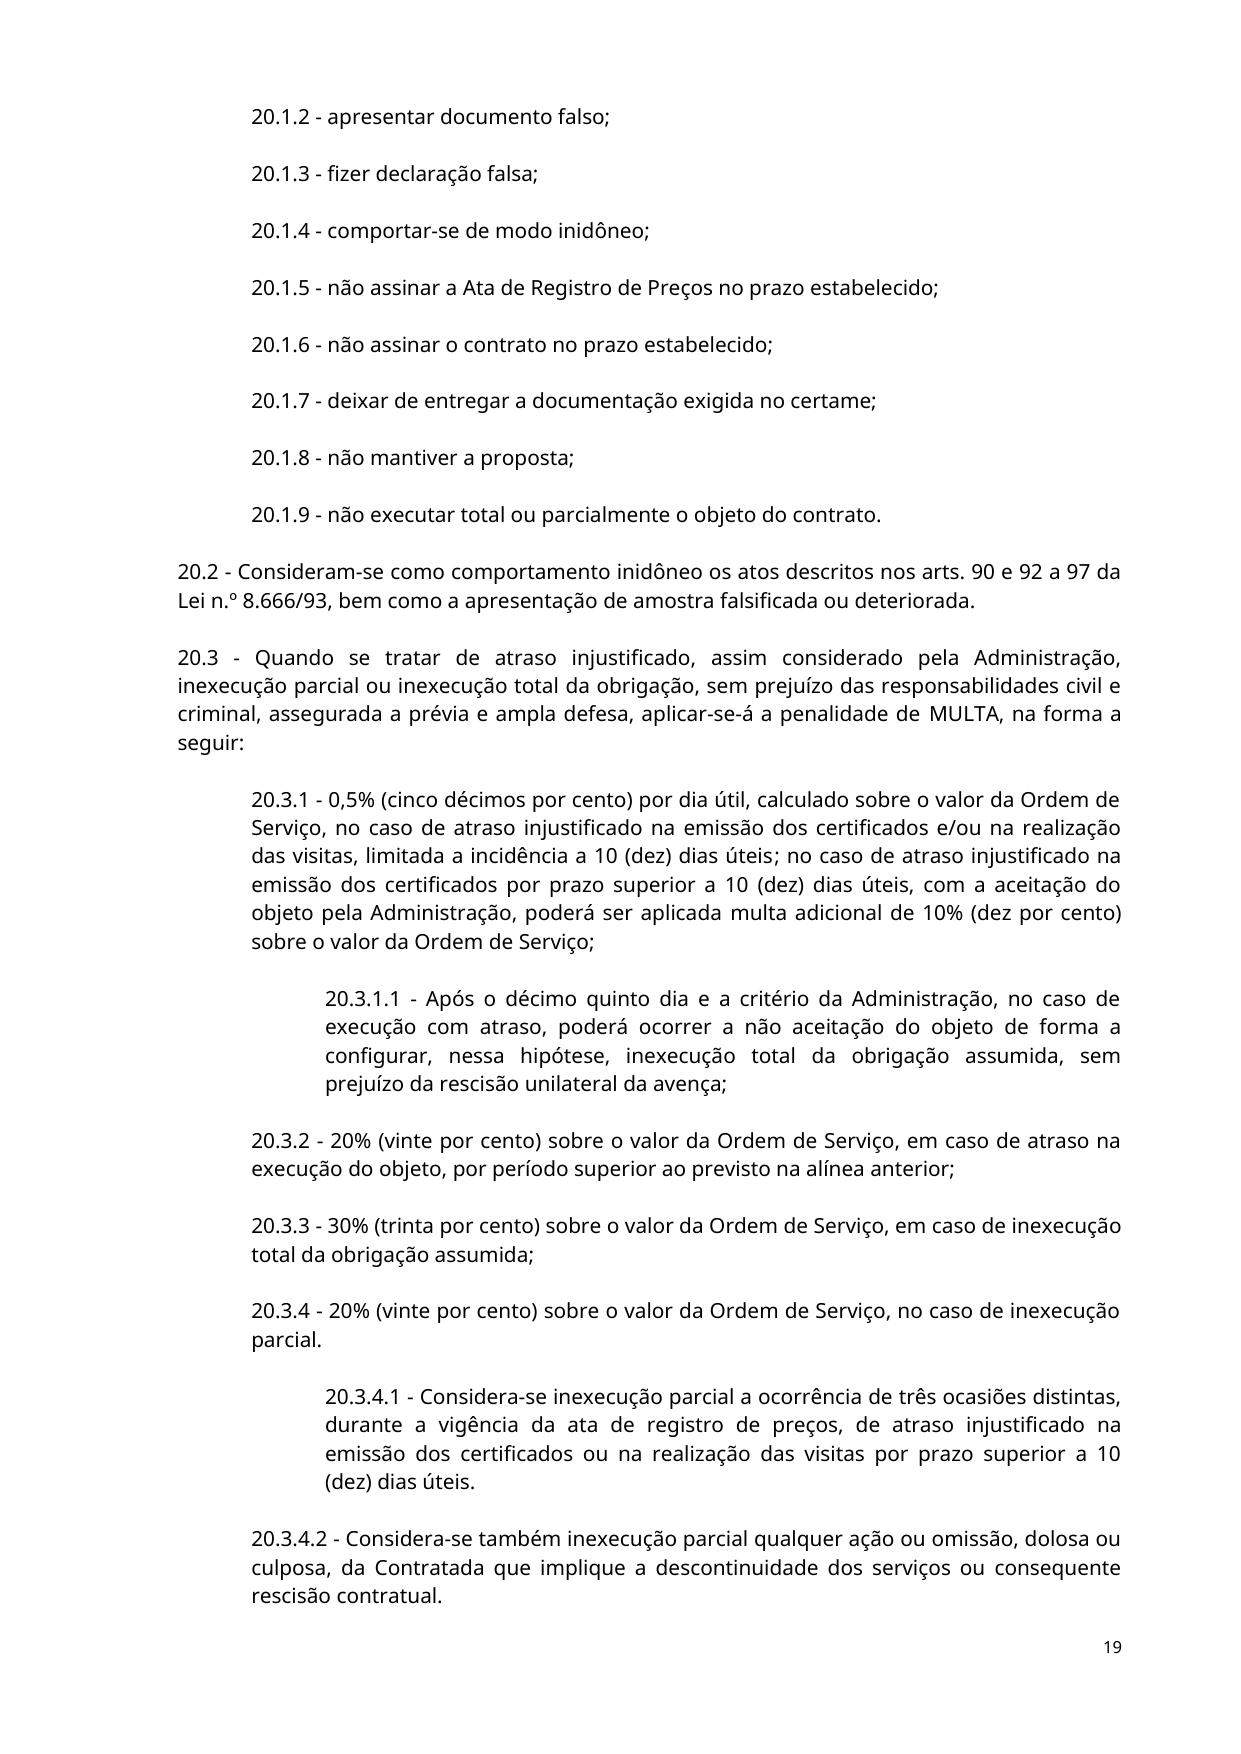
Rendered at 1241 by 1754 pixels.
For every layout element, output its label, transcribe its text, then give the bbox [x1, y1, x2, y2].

text 20.1.8 - não mantiver a proposta; [251, 443, 1122, 472]
text 20.3.2 - 20% (vinte por cento) sobre o valor da Ordem de Serviço, em caso de atraso na execução do objeto, por período superior ao previsto na alínea anterior; [251, 1126, 1122, 1183]
text 20.1.6 - não assinar o contrato no prazo estabelecido; [251, 330, 1122, 358]
text 20.1.7 - deixar de entregar a documentação exigida no certame; [251, 387, 1122, 415]
text 20.3.1 - 0,5% (cinco décimos por cento) por dia útil, calculado sobre o valor da Ordem de Serviço, no caso de atraso injustificado na emissão dos certificados e/ou na realização das visitas, limitada a incidência a 10 (dez) dias úteis​; no caso de atraso injustificado na emissão dos certificados por prazo superior a 10 (dez) dias úteis, com a aceitação do objeto pela Administração, poderá ser aplicada ​multa adicional de 10% (dez por cento) sobre o valor da Ordem de Serviço; [251, 785, 1122, 955]
text 20.2 - Consideram-se como comportamento inidôneo os atos descritos nos arts. 90 e 92 a 97 da Lei n.º 8.666/93, bem como a apresentação de amostra falsificada ou deteriorada. [177, 557, 1122, 614]
text 20.3.4.1 - Considera-se inexecução parcial a ocorrência de três ocasiões distintas, durante a vigência d​a ata de registro de preços, de atraso injustificado na emissão dos certificados ou na realização das visitas por prazo superior a 10 (dez) dias úteis. [325, 1382, 1122, 1496]
text 20.1.3 - fizer declaração falsa; [251, 159, 1122, 188]
text 20.1.2 - apresentar documento falso; [251, 102, 1122, 131]
text 20.3.3 - 30% (trinta por cento) sobre o valor da Ordem de Serviço, em caso de inexecução total da obrigação assumida; [251, 1211, 1122, 1268]
text 20.1.4 - comportar-se de modo inidôneo; [251, 216, 1122, 244]
text 20.1.5 - não assinar a Ata de Registro de Preços no prazo estabelecido; [251, 273, 1122, 301]
text 20.3.4 - 20% (vinte por cento) sobre o valor da Ordem de Serviço, no caso de inexecução parcial. [251, 1297, 1122, 1353]
text 20.3.4.2 - Considera-se também inexecução parcial qualquer ação ou omissão, dolosa ou culposa, da Contratada que implique a descontinuidade dos serviços ou consequente rescisão contratual. [251, 1524, 1122, 1609]
text 20.1.9 - não executar total ou parcialmente o objeto do contrato. [251, 500, 1122, 529]
text 20.3 - Quando se tratar de atraso injustificado, assim considerado pela Administração, inexecução parcial ou inexecução total da obrigação, sem prejuízo das responsabilidades civil e criminal, assegurada a prévia e ampla defesa, aplicar-se-á a penalidade de ​MULTA, na forma a seguir: [177, 643, 1122, 756]
text 20.3.1.1 - Após o décimo quinto dia e a critério da Administração, no caso de execução com atraso, poderá ocorrer a não aceitação do objeto de forma a configurar, nessa hipótese, inexecução total da obrigação assumida, sem prejuízo da rescisão unilateral da avença; [325, 984, 1122, 1098]
